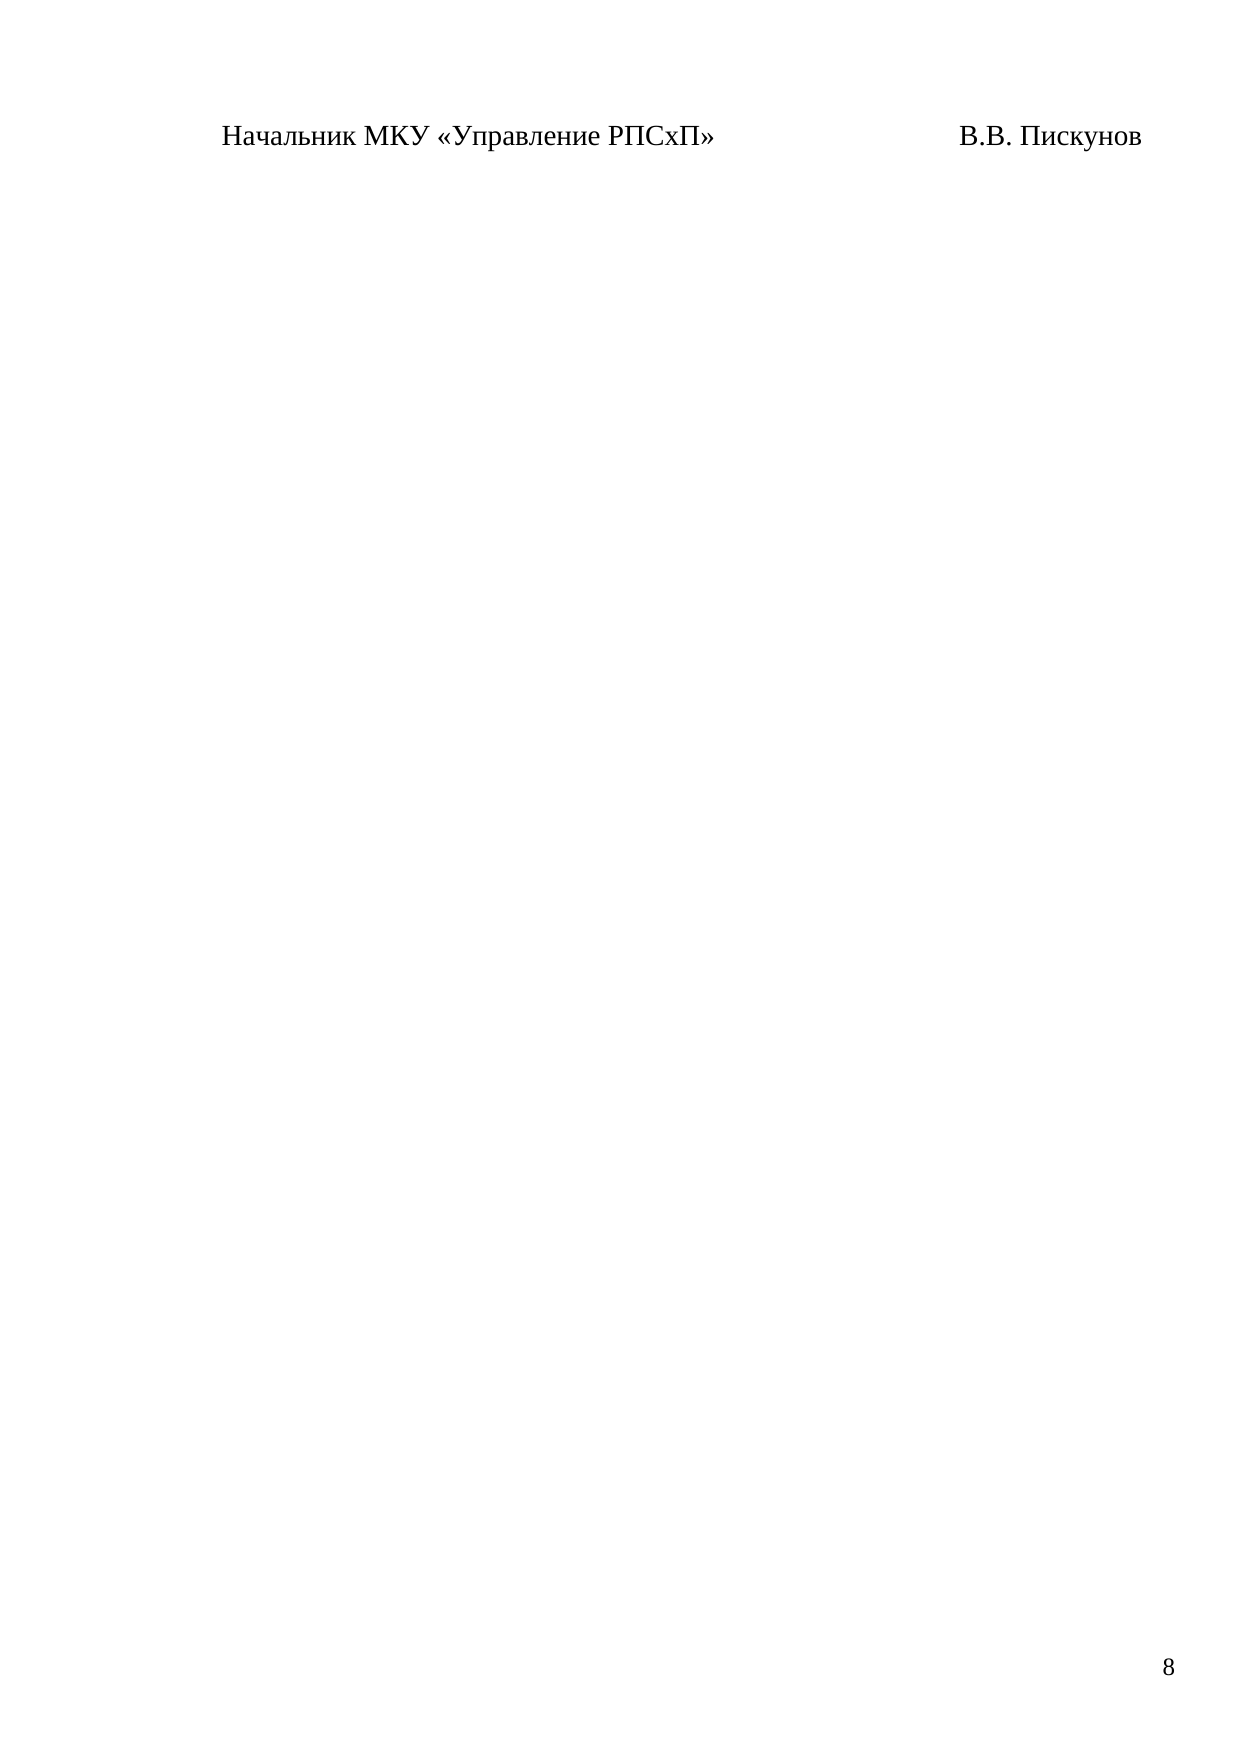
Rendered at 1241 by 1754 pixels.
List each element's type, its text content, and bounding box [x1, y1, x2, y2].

text Начальник МКУ «Управление РПСхП» В.В. Пискунов [148, 118, 1181, 152]
